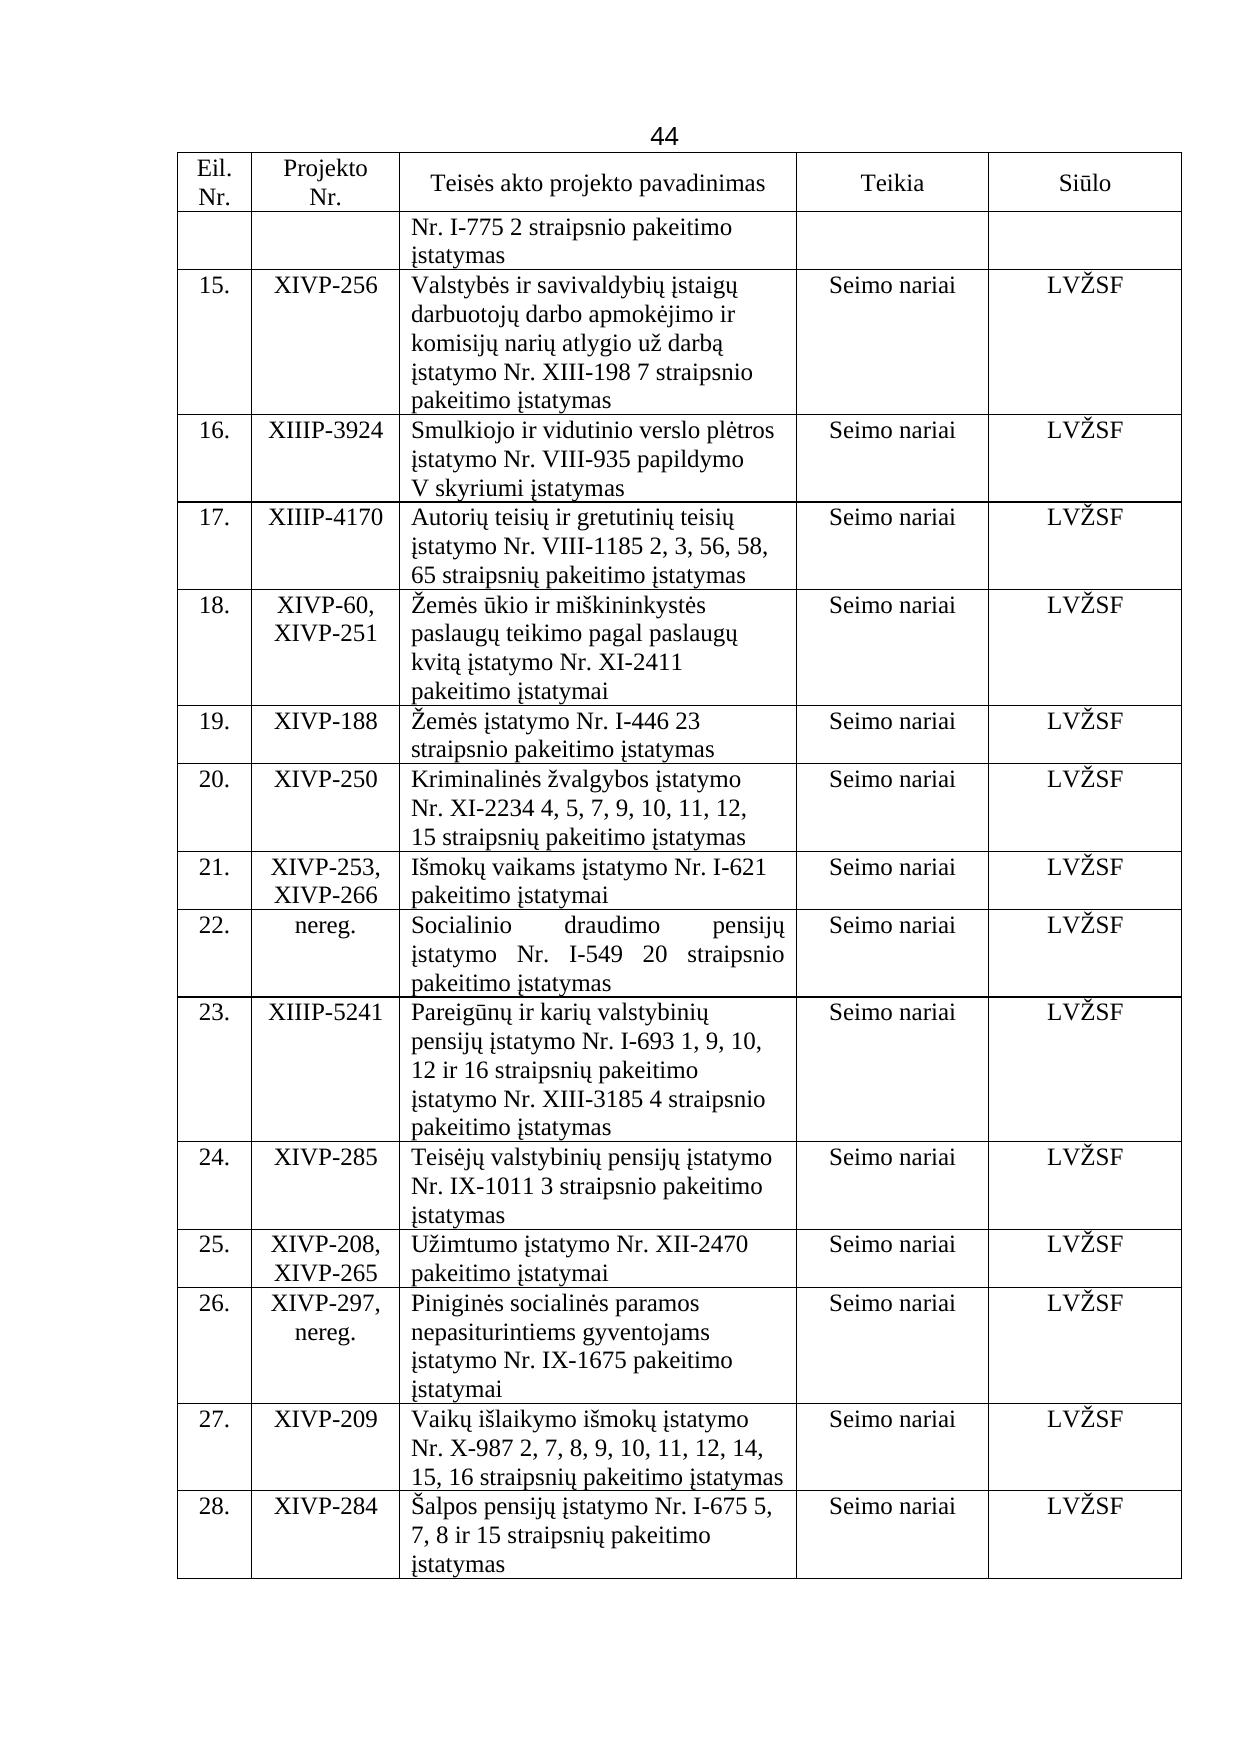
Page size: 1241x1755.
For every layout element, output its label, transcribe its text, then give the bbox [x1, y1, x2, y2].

table_cell Seimo nariai [797, 852, 988, 909]
table_cell LVŽSF [989, 1491, 1181, 1578]
table_cell 19. [178, 706, 251, 763]
table_cell Seimo nariai [797, 590, 988, 705]
table_cell Teisėjų valstybinių pensijų įstatymo Nr. IX-1011 3 straipsnio pakeitimo įstatymas [400, 1142, 796, 1228]
table_cell [252, 212, 399, 269]
table_cell Pareigūnų ir karių valstybinių pensijų įstatymo Nr. I-693 1, 9, 10, 12 ir 16 straipsnių pakeitimo įstatymo Nr. XIII-3185 4 straipsnio pakeitimo įstatymas [400, 998, 796, 1141]
table_cell Seimo nariai [797, 503, 988, 589]
table_cell [178, 212, 251, 269]
table_cell Autorių teisių ir gretutinių teisių įstatymo Nr. VIII-1185 2, 3, 56, 58, 65 straipsnių pakeitimo įstatymas [400, 503, 796, 589]
table_cell LVŽSF [989, 706, 1181, 763]
table_cell 21. [178, 852, 251, 909]
table_cell 15. [178, 270, 251, 414]
table_cell XIVP-188 [252, 706, 399, 763]
table_header Projekto Nr. [252, 153, 399, 211]
table_cell LVŽSF [989, 415, 1181, 501]
table_cell XIVP-297, nereg. [252, 1288, 399, 1403]
table_cell XIVP-284 [252, 1491, 399, 1578]
table_cell 16. [178, 415, 251, 501]
table_cell Smulkiojo ir vidutinio verslo plėtros įstatymo Nr. VIII-935 papildymo V skyriumi įstatymas [400, 415, 796, 501]
table_header Teikia [797, 153, 988, 211]
table_cell Žemės ūkio ir miškininkystės paslaugų teikimo pagal paslaugų kvitą įstatymo Nr. XI-2411 pakeitimo įstatymai [400, 590, 796, 705]
table_cell nereg. [252, 910, 399, 996]
table_cell 20. [178, 764, 251, 851]
table_cell Seimo nariai [797, 270, 988, 414]
table_cell XIVP-208, XIVP-265 [252, 1230, 399, 1287]
table_cell Žemės įstatymo Nr. I-446 23 straipsnio pakeitimo įstatymas [400, 706, 796, 763]
table_cell XIVP-209 [252, 1404, 399, 1490]
table_cell Seimo nariai [797, 998, 988, 1141]
table_cell LVŽSF [989, 270, 1181, 414]
table_cell 24. [178, 1142, 251, 1228]
table_cell [797, 212, 988, 269]
table_cell XIVP-250 [252, 764, 399, 851]
table_cell Seimo nariai [797, 706, 988, 763]
table_cell Socialinio draudimo pensijų įstatymo Nr. I-549 20 straipsnio pakeitimo įstatymas [400, 910, 796, 996]
table_cell LVŽSF [989, 590, 1181, 705]
table_cell LVŽSF [989, 910, 1181, 996]
table_cell 23. [178, 998, 251, 1141]
table_cell LVŽSF [989, 1288, 1181, 1403]
table_cell [989, 212, 1181, 269]
table_cell Valstybės ir savivaldybių įstaigų darbuotojų darbo apmokėjimo ir komisijų narių atlygio už darbą įstatymo Nr. XIII-198 7 straipsnio pakeitimo įstatymas [400, 270, 796, 414]
table_cell XIVP-285 [252, 1142, 399, 1228]
table_cell 25. [178, 1230, 251, 1287]
table_cell LVŽSF [989, 764, 1181, 851]
table_cell Seimo nariai [797, 1491, 988, 1578]
table_cell LVŽSF [989, 1404, 1181, 1490]
table_cell Seimo nariai [797, 415, 988, 501]
table_cell Šalpos pensijų įstatymo Nr. I-675 5, 7, 8 ir 15 straipsnių pakeitimo įstatymas [400, 1491, 796, 1578]
table_cell 28. [178, 1491, 251, 1578]
table_cell XIIIP-4170 [252, 503, 399, 589]
table_header Teisės akto projekto pavadinimas [400, 153, 796, 211]
table_cell LVŽSF [989, 1142, 1181, 1228]
table_cell LVŽSF [989, 852, 1181, 909]
table_cell XIIIP-3924 [252, 415, 399, 501]
table_cell Seimo nariai [797, 1142, 988, 1228]
table_cell Piniginės socialinės paramos nepasiturintiems gyventojams įstatymo Nr. IX-1675 pakeitimo įstatymai [400, 1288, 796, 1403]
table_cell Seimo nariai [797, 1288, 988, 1403]
table_cell Vaikų išlaikymo išmokų įstatymo Nr. X-987 2, 7, 8, 9, 10, 11, 12, 14, 15, 16 straipsnių pakeitimo įstatymas [400, 1404, 796, 1490]
table_cell 26. [178, 1288, 251, 1403]
table_cell XIIIP-5241 [252, 998, 399, 1141]
table_cell XIVP-256 [252, 270, 399, 414]
table_cell LVŽSF [989, 503, 1181, 589]
table_cell LVŽSF [989, 1230, 1181, 1287]
table_cell 17. [178, 503, 251, 589]
table_cell Seimo nariai [797, 1404, 988, 1490]
table_cell Seimo nariai [797, 1230, 988, 1287]
table_cell Užimtumo įstatymo Nr. XII-2470 pakeitimo įstatymai [400, 1230, 796, 1287]
table_cell XIVP-253, XIVP-266 [252, 852, 399, 909]
table_cell Kriminalinės žvalgybos įstatymo Nr. XI-2234 4, 5, 7, 9, 10, 11, 12, 15 straipsnių pakeitimo įstatymas [400, 764, 796, 851]
table_cell Seimo nariai [797, 764, 988, 851]
table_cell Nr. I-775 2 straipsnio pakeitimo įstatymas [400, 212, 796, 269]
table_cell XIVP-60, XIVP-251 [252, 590, 399, 705]
table_cell LVŽSF [989, 998, 1181, 1141]
table_cell 27. [178, 1404, 251, 1490]
table_header Siūlo [989, 153, 1181, 211]
table_cell 22. [178, 910, 251, 996]
table_cell Seimo nariai [797, 910, 988, 996]
table_cell 18. [178, 590, 251, 705]
table_header Eil. Nr. [178, 153, 251, 211]
table_cell Išmokų vaikams įstatymo Nr. I-621 pakeitimo įstatymai [400, 852, 796, 909]
